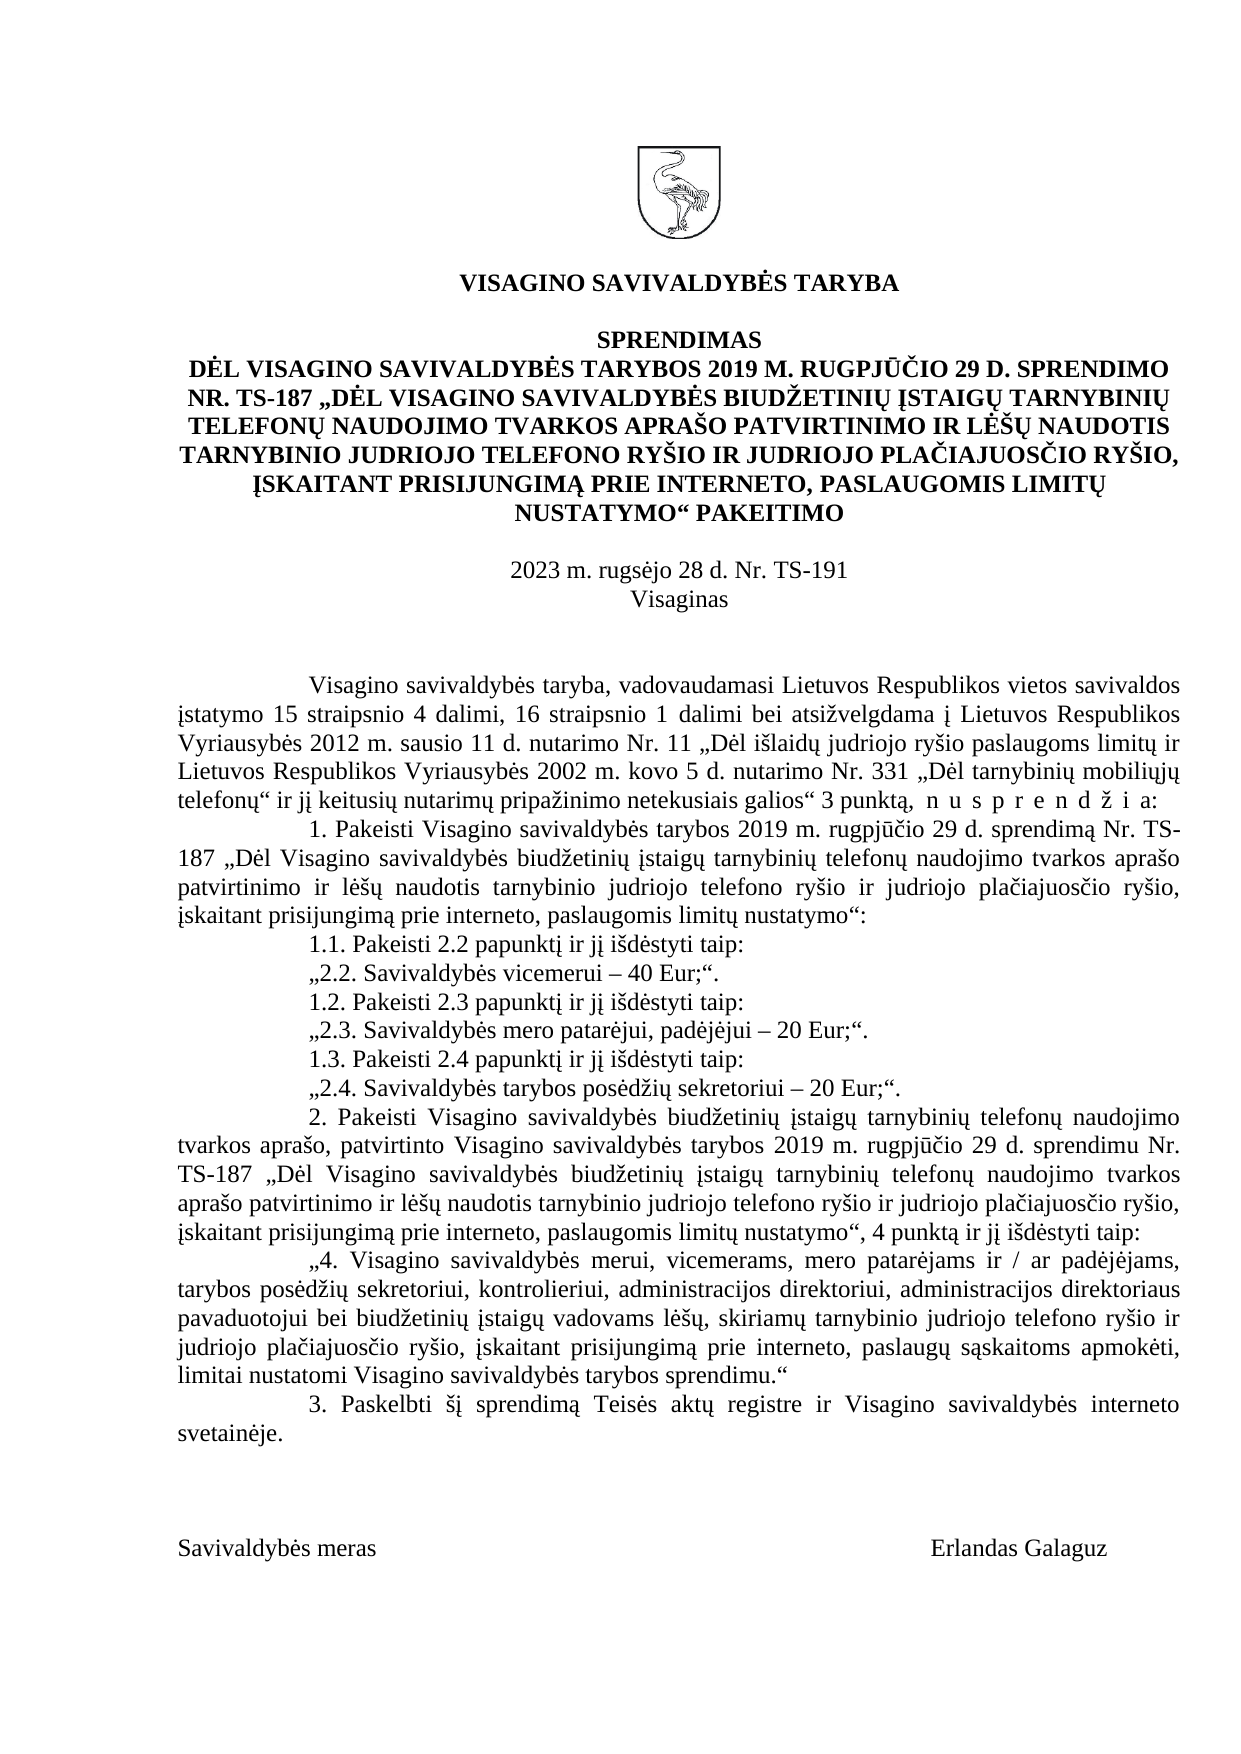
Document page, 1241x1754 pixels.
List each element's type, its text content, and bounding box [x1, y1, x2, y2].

text Visaginas [177, 584, 1181, 613]
text 1.2. Pakeisti 2.3 papunktį ir jį išdėstyti taip: [177, 987, 1181, 1015]
text 2. Pakeisti Visagino savivaldybės biudžetinių įstaigų tarnybinių telefonų naudojimo tvarkos aprašo, patvirtinto Visagino savivaldybės tarybos 2019 m. rugpjūčio 29 d. sprendimu Nr. TS-187 „Dėl Visagino savivaldybės biudžetinių įstaigų tarnybinių telefonų naudojimo tvarkos aprašo patvirtinimo ir lėšų naudotis tarnybinio judriojo telefono ryšio ir judriojo plačiajuosčio ryšio, įskaitant prisijungimą prie interneto, paslaugomis limitų nustatymo“, 4 punktą ir jį išdėstyti taip: [177, 1102, 1181, 1245]
text Visagino savivaldybės taryba, vadovaudamasi Lietuvos Respublikos vietos savivaldos įstatymo 15 straipsnio 4 dalimi, 16 straipsnio 1 dalimi bei atsižvelgdama į Lietuvos Respublikos Vyriausybės 2012 m. sausio 11 d. nutarimo Nr. 11 „Dėl išlaidų judriojo ryšio paslaugoms limitų ir Lietuvos Respublikos Vyriausybės 2002 m. kovo 5 d. nutarimo Nr. 331 „Dėl tarnybinių mobiliųjų telefonų“ ir jį keitusių nutarimų pripažinimo netekusiais galios“ 3 punktą, nusprendžia: [177, 670, 1181, 814]
text 1.3. Pakeisti 2.4 papunktį ir jį išdėstyti taip: [177, 1044, 1181, 1073]
text DĖL VISAGINO SAVIVALDYBĖS TARYBOS 2019 M. RUGPJŪČIO 29 D. SPRENDIMO NR. TS-187 „dėl Visagino savivaldybės biudžetinių įstaigų tarnybinių telefonų naudojimo tvarkos aprašo patvirtinimo IR lėšų naudotis tarnybinio judriojo telefono ryšio ir judriojo plačiajuosčio ryšio, įskaitant prisijungimą prie interneto, paslaugomis limitų nustatymo“ PAKEITIMO [177, 354, 1181, 526]
text 1. Pakeisti Visagino savivaldybės tarybos 2019 m. rugpjūčio 29 d. sprendimą Nr. TS-187 „Dėl Visagino savivaldybės biudžetinių įstaigų tarnybinių telefonų naudojimo tvarkos aprašo patvirtinimo ir lėšų naudotis tarnybinio judriojo telefono ryšio ir judriojo plačiajuosčio ryšio, įskaitant prisijungimą prie interneto, paslaugomis limitų nustatymo“: [177, 814, 1181, 929]
text VISAGINO SAVIVALDYBĖS TARYBA [177, 268, 1181, 296]
text „2.4. Savivaldybės tarybos posėdžių sekretoriui – 20 Eur;“. [177, 1073, 1181, 1102]
text „2.2. Savivaldybės vicemerui – 40 Eur;“. [177, 958, 1181, 987]
text 1.1. Pakeisti 2.2 papunktį ir jį išdėstyti taip: [177, 929, 1181, 958]
text „2.3. Savivaldybės mero patarėjui, padėjėjui – 20 Eur;“. [177, 1015, 1181, 1044]
text 2023 m. rugsėjo 28 d. Nr. TS-191 [177, 555, 1181, 584]
text „4. Visagino savivaldybės merui, vicemerams, mero patarėjams ir / ar padėjėjams, tarybos posėdžių sekretoriui, kontrolieriui, administracijos direktoriui, administracijos direktoriaus pavaduotojui bei biudžetinių įstaigų vadovams lėšų, skiriamų tarnybinio judriojo telefono ryšio ir judriojo plačiajuosčio ryšio, įskaitant prisijungimą prie interneto, paslaugų sąskaitoms apmokėti, limitai nustatomi Visagino savivaldybės tarybos sprendimu.“ [177, 1245, 1181, 1389]
text SPRENDIMAS [177, 325, 1181, 354]
text 3. Paskelbti šį sprendimą Teisės aktų registre ir Visagino savivaldybės interneto svetainėje. [177, 1389, 1181, 1447]
text Savivaldybės meras Erlandas Galaguz [177, 1533, 1181, 1562]
